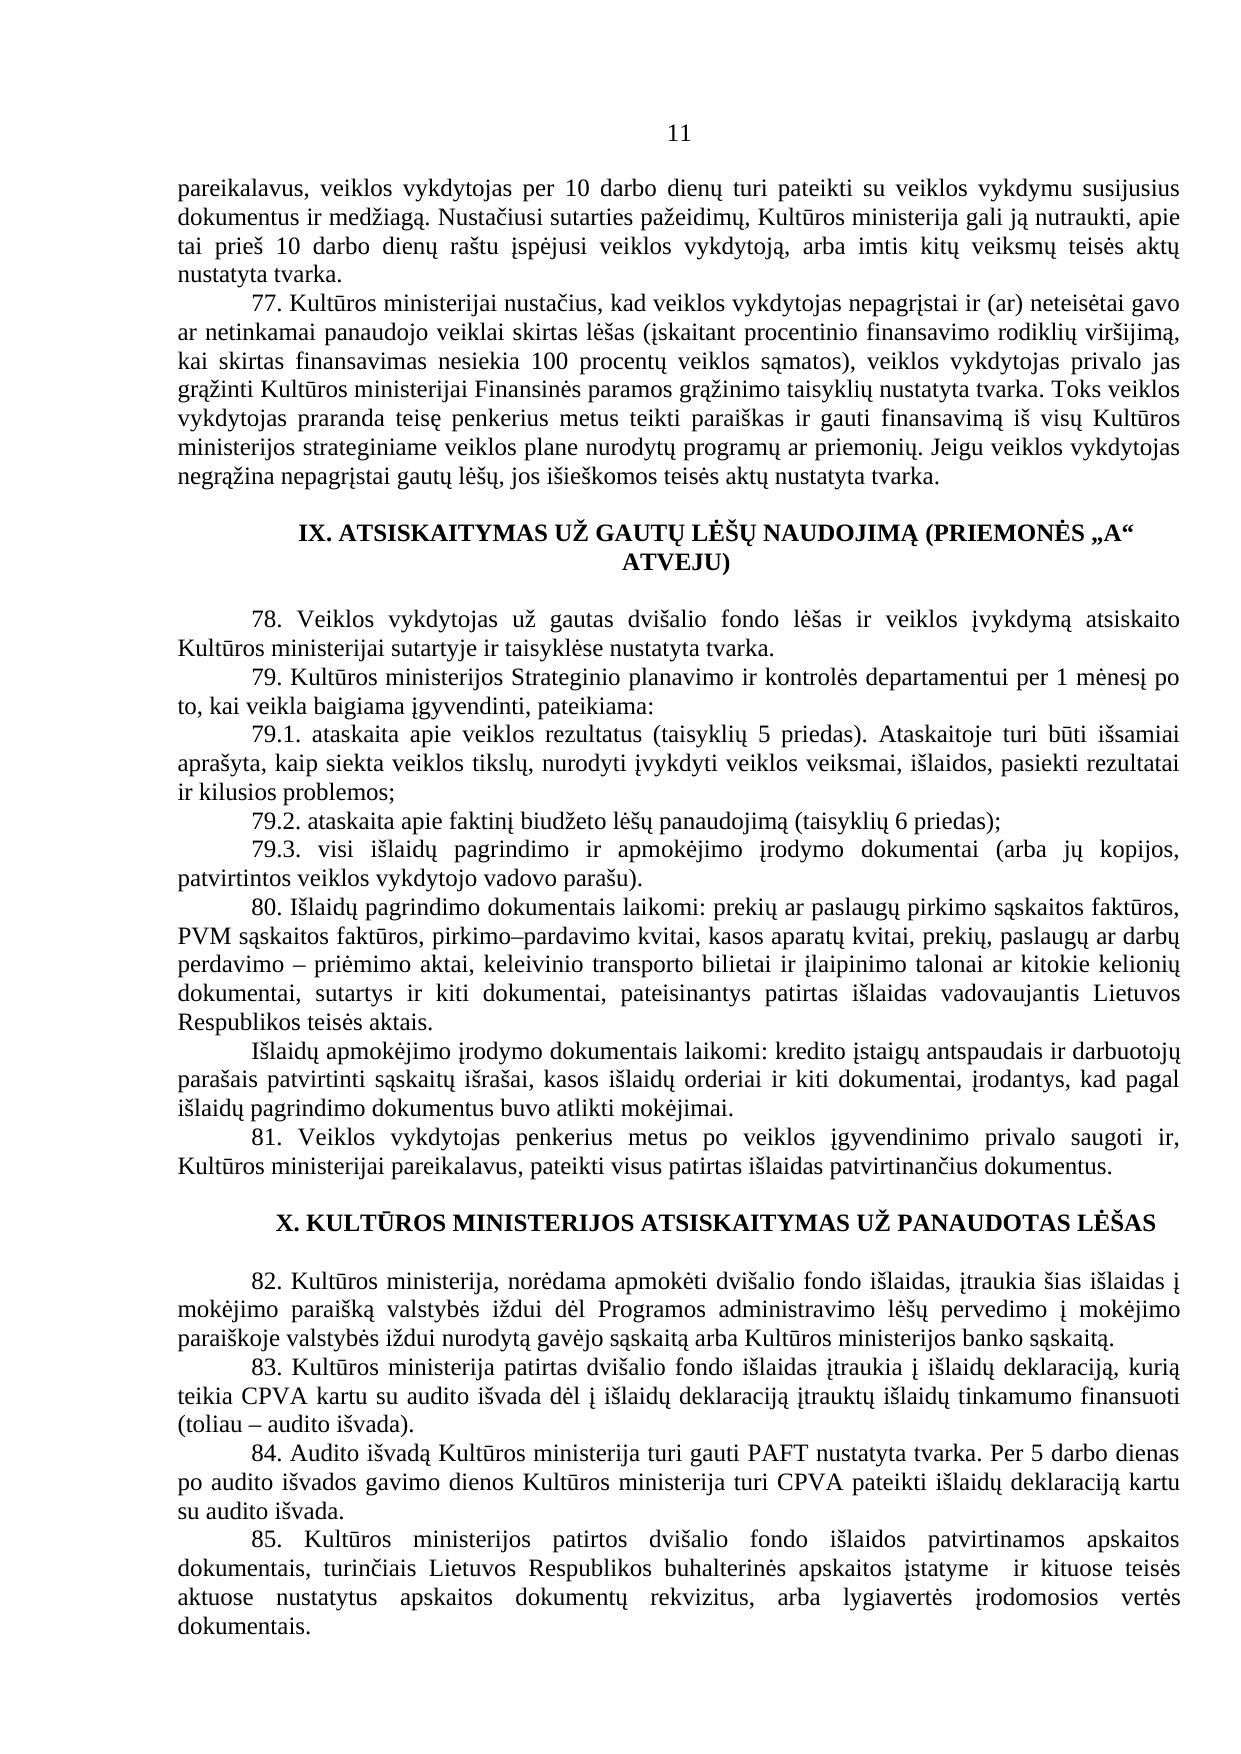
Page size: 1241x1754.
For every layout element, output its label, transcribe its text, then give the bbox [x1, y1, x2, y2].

text Išlaidų apmokėjimo įrodymo dokumentais laikomi: kredito įstaigų antspaudais ir darbuotojų parašais patvirtinti sąskaitų išrašai, kasos išlaidų orderiai ir kiti dokumentai, įrodantys, kad pagal išlaidų pagrindimo dokumentus buvo atlikti mokėjimai. [177, 1036, 1181, 1122]
text 83. Kultūros ministerija patirtas dvišalio fondo išlaidas įtraukia į išlaidų deklaraciją, kurią teikia CPVA kartu su audito išvada dėl į išlaidų deklaraciją įtrauktų išlaidų tinkamumo finansuoti (toliau – audito išvada). [177, 1352, 1181, 1438]
text 79. Kultūros ministerijos Strateginio planavimo ir kontrolės departamentui per 1 mėnesį po to, kai veikla baigiama įgyvendinti, pateikiama: [177, 662, 1181, 719]
text 78. Veiklos vykdytojas už gautas dvišalio fondo lėšas ir veiklos įvykdymą atsiskaito Kultūros ministerijai sutartyje ir taisyklėse nustatyta tvarka. [177, 604, 1181, 662]
text pareikalavus, veiklos vykdytojas per 10 darbo dienų turi pateikti su veiklos vykdymu susijusius dokumentus ir medžiagą. Nustačiusi sutarties pažeidimų, Kultūros ministerija gali ją nutraukti, apie tai prieš 10 darbo dienų raštu įspėjusi veiklos vykdytoją, arba imtis kitų veiksmų teisės aktų nustatyta tvarka. [177, 173, 1181, 288]
text 80. Išlaidų pagrindimo dokumentais laikomi: prekių ar paslaugų pirkimo sąskaitos faktūros, PVM sąskaitos faktūros, pirkimo–pardavimo kvitai, kasos aparatų kvitai, prekių, paslaugų ar darbų perdavimo – priėmimo aktai, keleivinio transporto bilietai ir įlaipinimo talonai ar kitokie kelionių dokumentai, sutartys ir kiti dokumentai, pateisinantys patirtas išlaidas vadovaujantis Lietuvos Respublikos teisės aktais. [177, 892, 1181, 1036]
text 81. Veiklos vykdytojas penkerius metus po veiklos įgyvendinimo privalo saugoti ir, Kultūros ministerijai pareikalavus, pateikti visus patirtas išlaidas patvirtinančius dokumentus. [177, 1122, 1181, 1179]
text 79.3. visi išlaidų pagrindimo ir apmokėjimo įrodymo dokumentai (arba jų kopijos, patvirtintos veiklos vykdytojo vadovo parašu). [177, 834, 1181, 892]
text 84. Audito išvadą Kultūros ministerija turi gauti PAFT nustatyta tvarka. Per 5 darbo dienas po audito išvados gavimo dienos Kultūros ministerija turi CPVA pateikti išlaidų deklaraciją kartu su audito išvada. [177, 1438, 1181, 1524]
text 77. Kultūros ministerijai nustačius, kad veiklos vykdytojas nepagrįstai ir (ar) neteisėtai gavo ar netinkamai panaudojo veiklai skirtas lėšas (įskaitant procentinio finansavimo rodiklių viršijimą, kai skirtas finansavimas nesiekia 100 procentų veiklos sąmatos), veiklos vykdytojas privalo jas grąžinti Kultūros ministerijai Finansinės paramos grąžinimo taisyklių nustatyta tvarka. Toks veiklos vykdytojas praranda teisę penkerius metus teikti paraiškas ir gauti finansavimą iš visų Kultūros ministerijos strateginiame veiklos plane nurodytų programų ar priemonių. Jeigu veiklos vykdytojas negrąžina nepagrįstai gautų lėšų, jos išieškomos teisės aktų nustatyta tvarka. [177, 288, 1181, 489]
text 82. Kultūros ministerija, norėdama apmokėti dvišalio fondo išlaidas, įtraukia šias išlaidas į mokėjimo paraišką valstybės iždui dėl Programos administravimo lėšų pervedimo į mokėjimo paraiškoje valstybės iždui nurodytą gavėjo sąskaitą arba Kultūros ministerijos banko sąskaitą. [177, 1266, 1181, 1352]
text 85. Kultūros ministerijos patirtos dvišalio fondo išlaidos patvirtinamos apskaitos dokumentais, turinčiais Lietuvos Respublikos buhalterinės apskaitos įstatyme ir kituose teisės aktuose nustatytus apskaitos dokumentų rekvizitus, arba lygiavertės įrodomosios vertės dokumentais. [177, 1524, 1181, 1639]
text X. KULTŪROS MINISTERIJOS ATSISKAITYMAS UŽ PANAUDOTAS LĖŠAS [177, 1208, 1181, 1237]
text 79.1. ataskaita apie veiklos rezultatus (taisyklių 5 priedas). Ataskaitoje turi būti išsamiai aprašyta, kaip siekta veiklos tikslų, nurodyti įvykdyti veiklos veiksmai, išlaidos, pasiekti rezultatai ir kilusios problemos; [177, 719, 1181, 806]
text IX. ATSISKAITYMAS UŽ GAUTŲ LĖŠŲ NAUDOJIMĄ (PRIEMONĖS „A“ ATVEJU) [177, 518, 1181, 576]
text 79.2. ataskaita apie faktinį biudžeto lėšų panaudojimą (taisyklių 6 priedas); [177, 806, 1181, 834]
